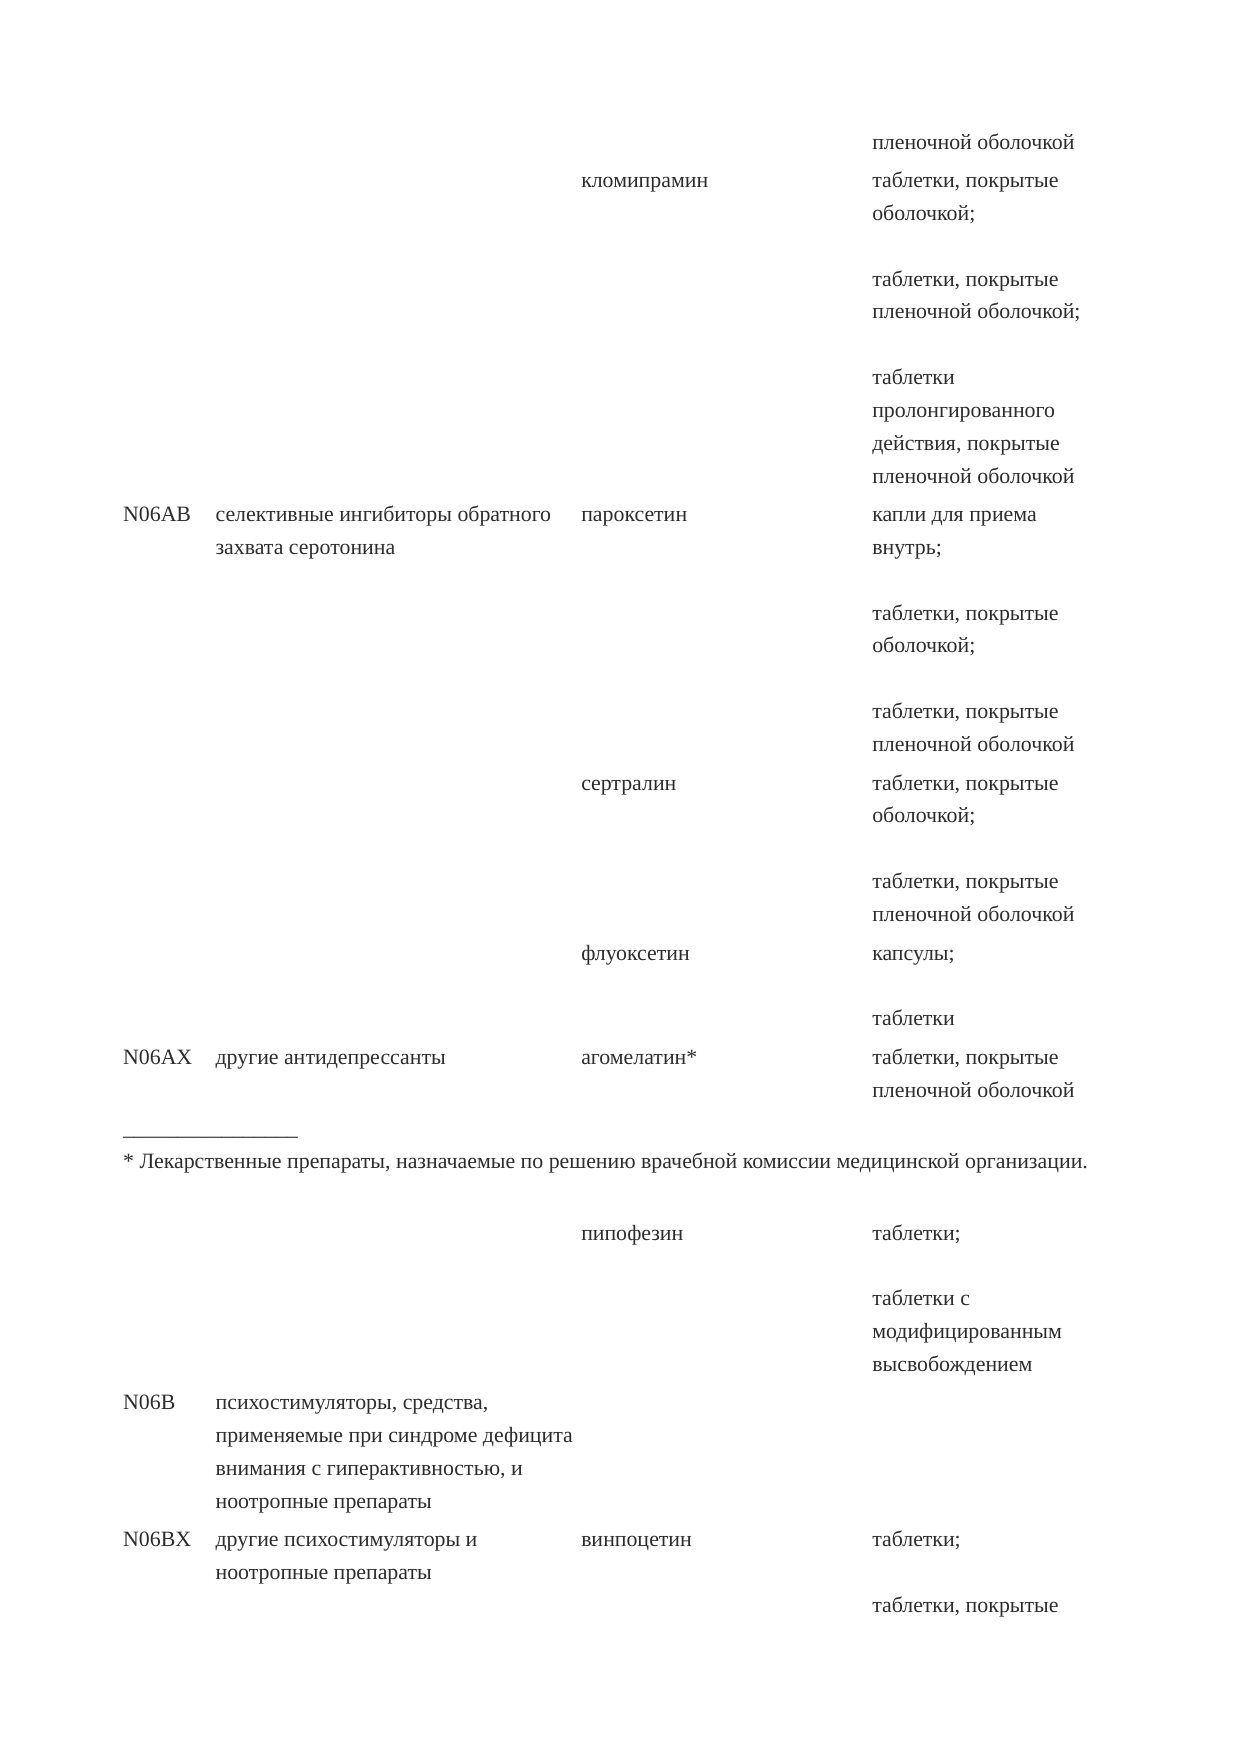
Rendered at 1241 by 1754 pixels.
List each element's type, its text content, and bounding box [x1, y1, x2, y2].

table_cell таблетки; таблетки с модифицированным высвобождением [869, 1209, 1096, 1379]
table_cell таблетки, покрытые оболочкой; таблетки, покрытые пленочной оболочкой; таблетки пролонгированного действия, покрытые пленочной оболочкой [869, 157, 1096, 491]
table_cell [1096, 491, 1124, 759]
table_cell таблетки; таблетки, покрытые [869, 1516, 1096, 1620]
table_cell селективные ингибиторы обратного захвата серотонина [213, 491, 578, 759]
table_cell [1096, 1209, 1124, 1379]
table_cell [213, 118, 578, 157]
table_cell [120, 929, 212, 1033]
table_cell [120, 759, 212, 929]
table_cell пленочной оболочкой [869, 118, 1096, 157]
table_cell пароксетин [578, 491, 869, 759]
table_cell кломипрамин [578, 157, 869, 491]
table_cell капсулы; таблетки [869, 929, 1096, 1033]
table_cell [1096, 759, 1124, 929]
table_cell таблетки, покрытые пленочной оболочкой [869, 1033, 1096, 1105]
table_cell N06B [120, 1379, 212, 1516]
table_cell [578, 118, 869, 157]
table_cell психостимуляторы, средства, применяемые при синдроме дефицита внимания с гиперактивностью, и ноотропные препараты [213, 1379, 578, 1516]
table_cell [120, 1209, 212, 1379]
table_cell винпоцетин [578, 1516, 869, 1620]
table_cell агомелатин* [578, 1033, 869, 1105]
table_cell [1096, 929, 1124, 1033]
table_cell [1096, 1516, 1124, 1620]
table_cell другие антидепрессанты [213, 1033, 578, 1105]
table_cell [213, 1209, 578, 1379]
table_cell [213, 157, 578, 491]
table_cell [1096, 1033, 1124, 1105]
table_cell [1096, 1379, 1124, 1516]
table_cell капли для приема внутрь; таблетки, покрытые оболочкой; таблетки, покрытые пленочной оболочкой [869, 491, 1096, 759]
table_cell [213, 759, 578, 929]
table_cell [578, 1379, 869, 1516]
table_cell [1096, 118, 1124, 157]
table_cell [869, 1379, 1096, 1516]
table_cell ________________ * Лекарственные препараты, назначаемые по решению врачебной комиссии медицинской организации. [120, 1105, 1096, 1209]
table_cell таблетки, покрытые оболочкой; таблетки, покрытые пленочной оболочкой [869, 759, 1096, 929]
table_cell [1096, 157, 1124, 491]
table_cell N06AB [120, 491, 212, 759]
table_cell сертралин [578, 759, 869, 929]
table_cell N06BX [120, 1516, 212, 1620]
table_cell [120, 118, 212, 157]
table_cell другие психостимуляторы и ноотропные препараты [213, 1516, 578, 1620]
table_cell N06AX [120, 1033, 212, 1105]
table_cell пипофезин [578, 1209, 869, 1379]
table_cell [213, 929, 578, 1033]
table_cell флуоксетин [578, 929, 869, 1033]
table_cell [1096, 1105, 1124, 1209]
table_cell [120, 157, 212, 491]
